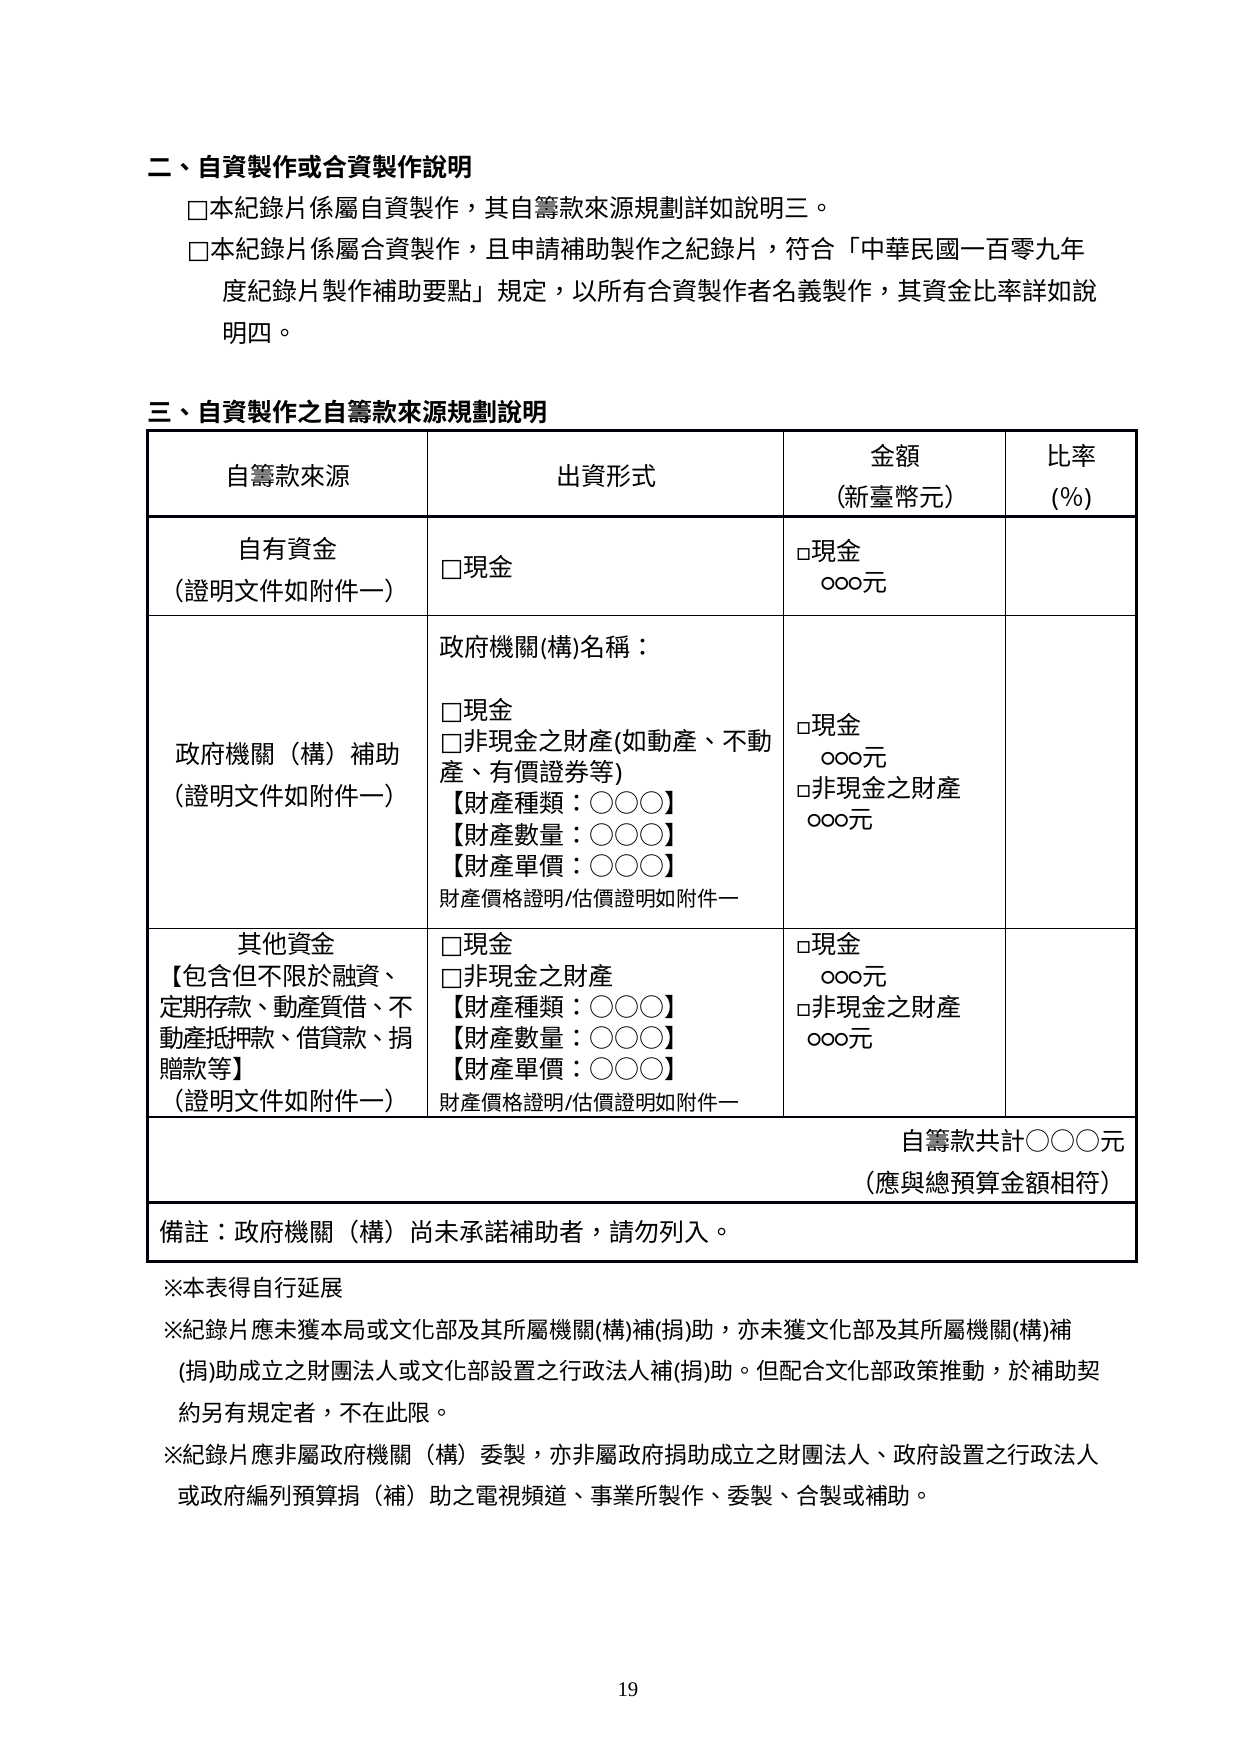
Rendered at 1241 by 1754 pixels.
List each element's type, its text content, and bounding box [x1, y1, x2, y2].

table_header 出資形式 [428, 432, 783, 515]
table_cell 自籌款共計○○○元 （應與總預算金額相符） [149, 1118, 1135, 1201]
table_cell 備註：政府機關（構）尚未承諾補助者，請勿列入。 [149, 1204, 1135, 1260]
table_cell □現金 ○○○元 [784, 518, 1005, 615]
table_cell □現金 ○○○元 □非現金之財產 ○○○元 [784, 616, 1005, 928]
table_cell [1006, 929, 1135, 1116]
text □本紀錄片係屬合資製作，且申請補助製作之紀錄片，符合「中華民國一百零九年度紀錄片製作補助要點」規定，以所有合資製作者名義製作，其資金比率詳如說明四。 [174, 226, 1107, 351]
table_cell □現金 ○○○元 □非現金之財產 ○○○元 [784, 929, 1005, 1116]
table_cell 其他資金 【包含但不限於融資、定期存款、動產質借、不動產抵押款、借貸款、捐贈款等】 （證明文件如附件一） [149, 929, 427, 1116]
table_cell 政府機關(構)名稱： □現金 □非現金之財產(如動產、不動產、有價證券等) 【財產種類：○○○】 【財產數量：○○○】 【財產單價：○○○】 財產價格證明/估價證明如附件一 [428, 616, 783, 928]
table_cell [1006, 616, 1135, 928]
table_cell 政府機關（構）補助 （證明文件如附件一） [149, 616, 427, 928]
text ※本表得自行延展 [152, 1263, 1107, 1305]
text 三、自資製作之自籌款來源規劃說明 [148, 392, 1107, 428]
table_cell 自有資金 （證明文件如附件一） [149, 518, 427, 615]
table_header 比率 (％) [1006, 432, 1135, 515]
table_cell □現金 □非現金之財產 【財產種類：○○○】 【財產數量：○○○】 【財產單價：○○○】 財產價格證明/估價證明如附件一 [428, 929, 783, 1116]
table_cell [1006, 518, 1135, 615]
text ※紀錄片應未獲本局或文化部及其所屬機關(構)補(捐)助，亦未獲文化部及其所屬機關(構)補(捐)助成立之財團法人或文化部設置之行政法人補(捐)助。但配合文化部政策推動，於補助契約另有規定者，不在此限。 [163, 1305, 1107, 1430]
text ※紀錄片應非屬政府機關（構）委製，亦非屬政府捐助成立之財團法人、政府設置之行政法人或政府編列預算捐（補）助之電視頻道、事業所製作、委製、合製或補助。 [163, 1430, 1107, 1513]
table_header 金額 （新臺幣元） [784, 432, 1005, 515]
table_header 自籌款來源 [149, 432, 427, 515]
text 二、自資製作或合資製作說明 [148, 148, 1107, 184]
table_cell □現金 [428, 518, 783, 615]
text □本紀錄片係屬自資製作，其自籌款來源規劃詳如說明三。 [173, 184, 1107, 226]
